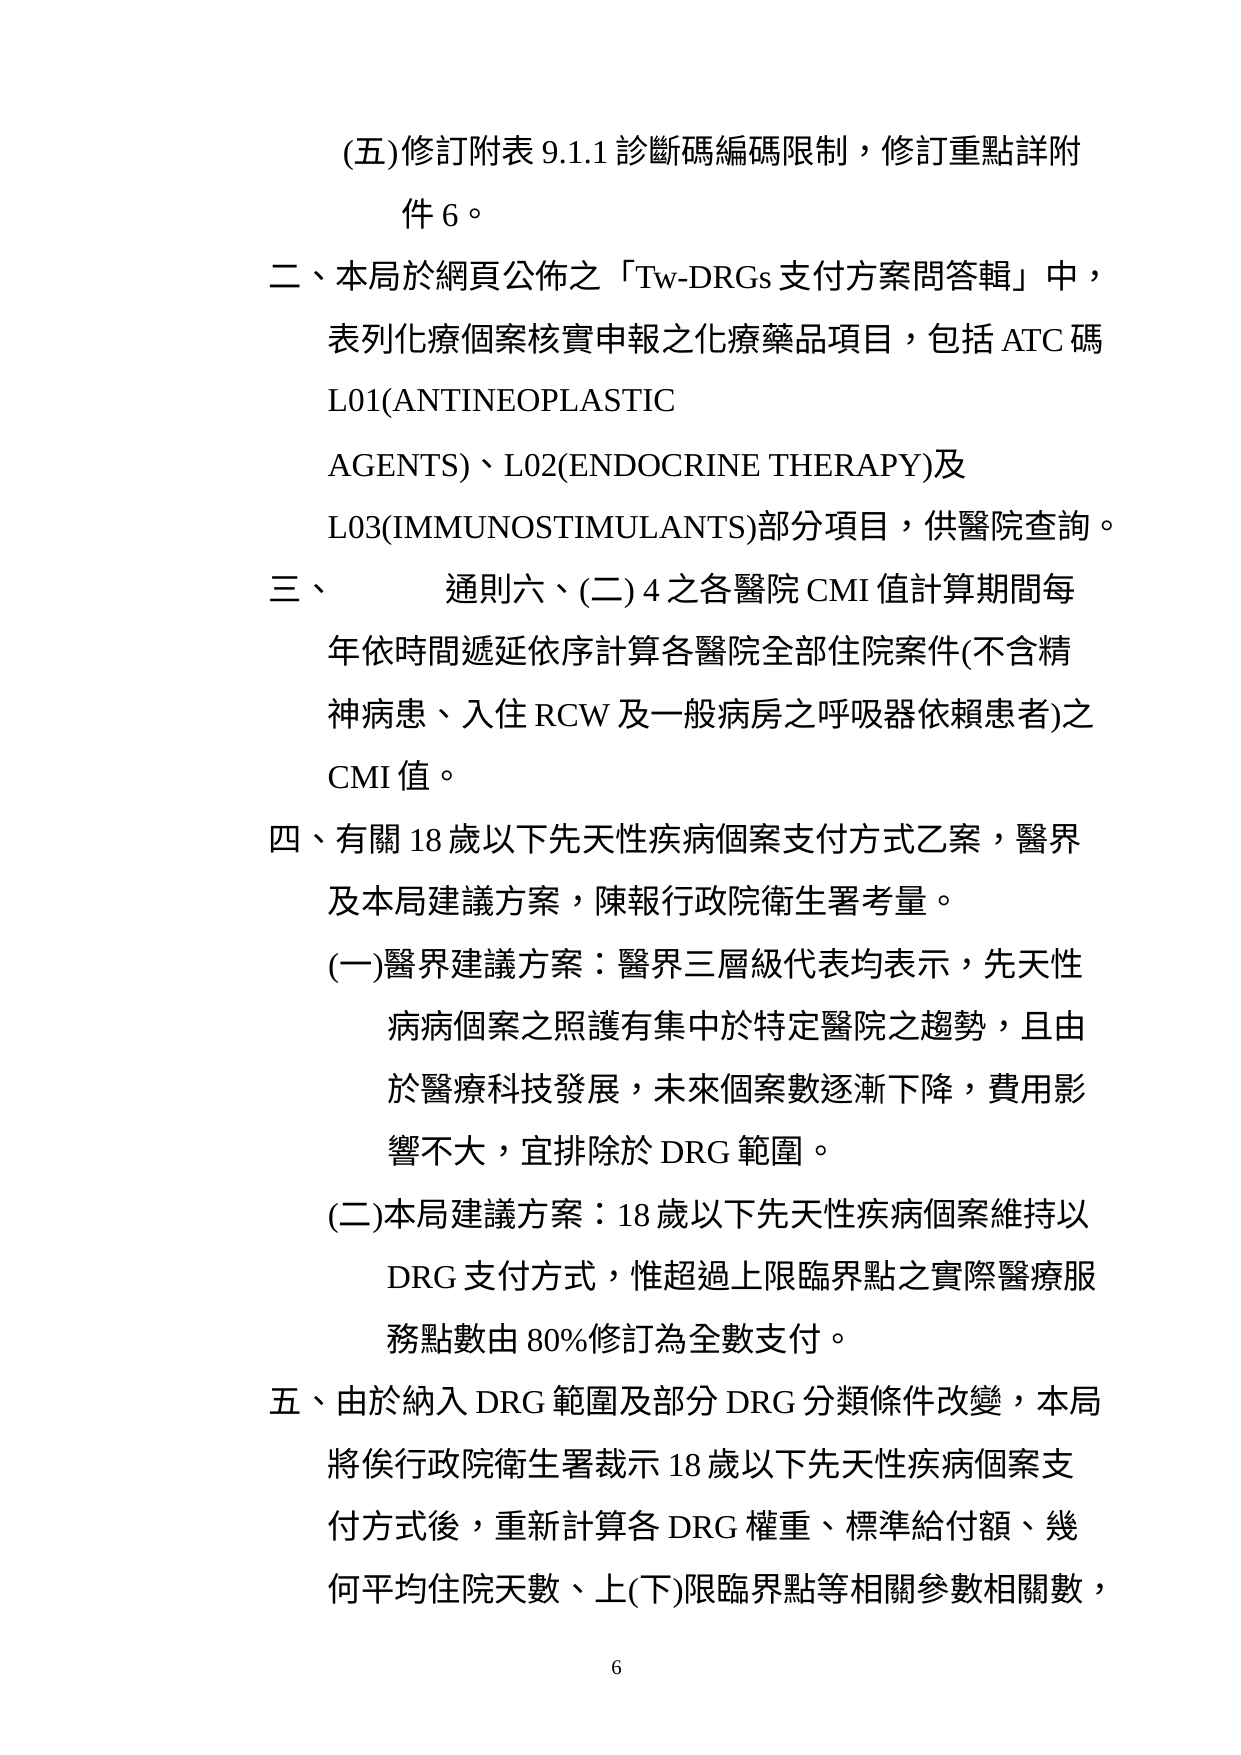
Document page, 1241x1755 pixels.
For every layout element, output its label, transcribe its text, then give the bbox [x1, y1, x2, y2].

text (二)本局建議方案：18歲以下先天性疾病個案維持以DRG支付方式，惟超過上限臨界點之實際醫療服務點數由80%修訂為全數支付。 [328, 1170, 1104, 1358]
text (五) 修訂附表9.1.1診斷碼編碼限制，修訂重點詳附件6。 [343, 108, 1104, 233]
text 五、由於納入DRG範圍及部分DRG分類條件改變，本局將俟行政院衛生署裁示18歲以下先天性疾病個案支付方式後，重新計算各DRG權重、標準給付額、幾何平均住院天數、上(下)限臨界點等相關參數相關數，並據以公告實施。 [268, 1358, 1104, 1608]
text (一)醫界建議方案：醫界三層級代表均表示，先天性病病個案之照護有集中於特定醫院之趨勢，且由於醫療科技發展，未來個案數逐漸下降，費用影響不大，宜排除於DRG範圍。 [328, 920, 1104, 1170]
text 二、本局於網頁公佈之「Tw-DRGs支付方案問答輯」中，表列化療個案核實申報之化療藥品項目，包括ATC碼L01(ANTINEOPLASTIC AGENTS)、L02(ENDOCRINE THERAPY)及L03(IMMUNOSTIMULANTS)部分項目，供醫院查詢。 [268, 233, 1104, 545]
text 三、 通則六、(二) 4之各醫院CMI值計算期間每年依時間遞延依序計算各醫院全部住院案件(不含精神病患、入住RCW及一般病房之呼吸器依賴患者)之CMI值。 [268, 545, 1104, 795]
text 四、有關18歲以下先天性疾病個案支付方式乙案，醫界及本局建議方案，陳報行政院衛生署考量。 [268, 795, 1104, 920]
